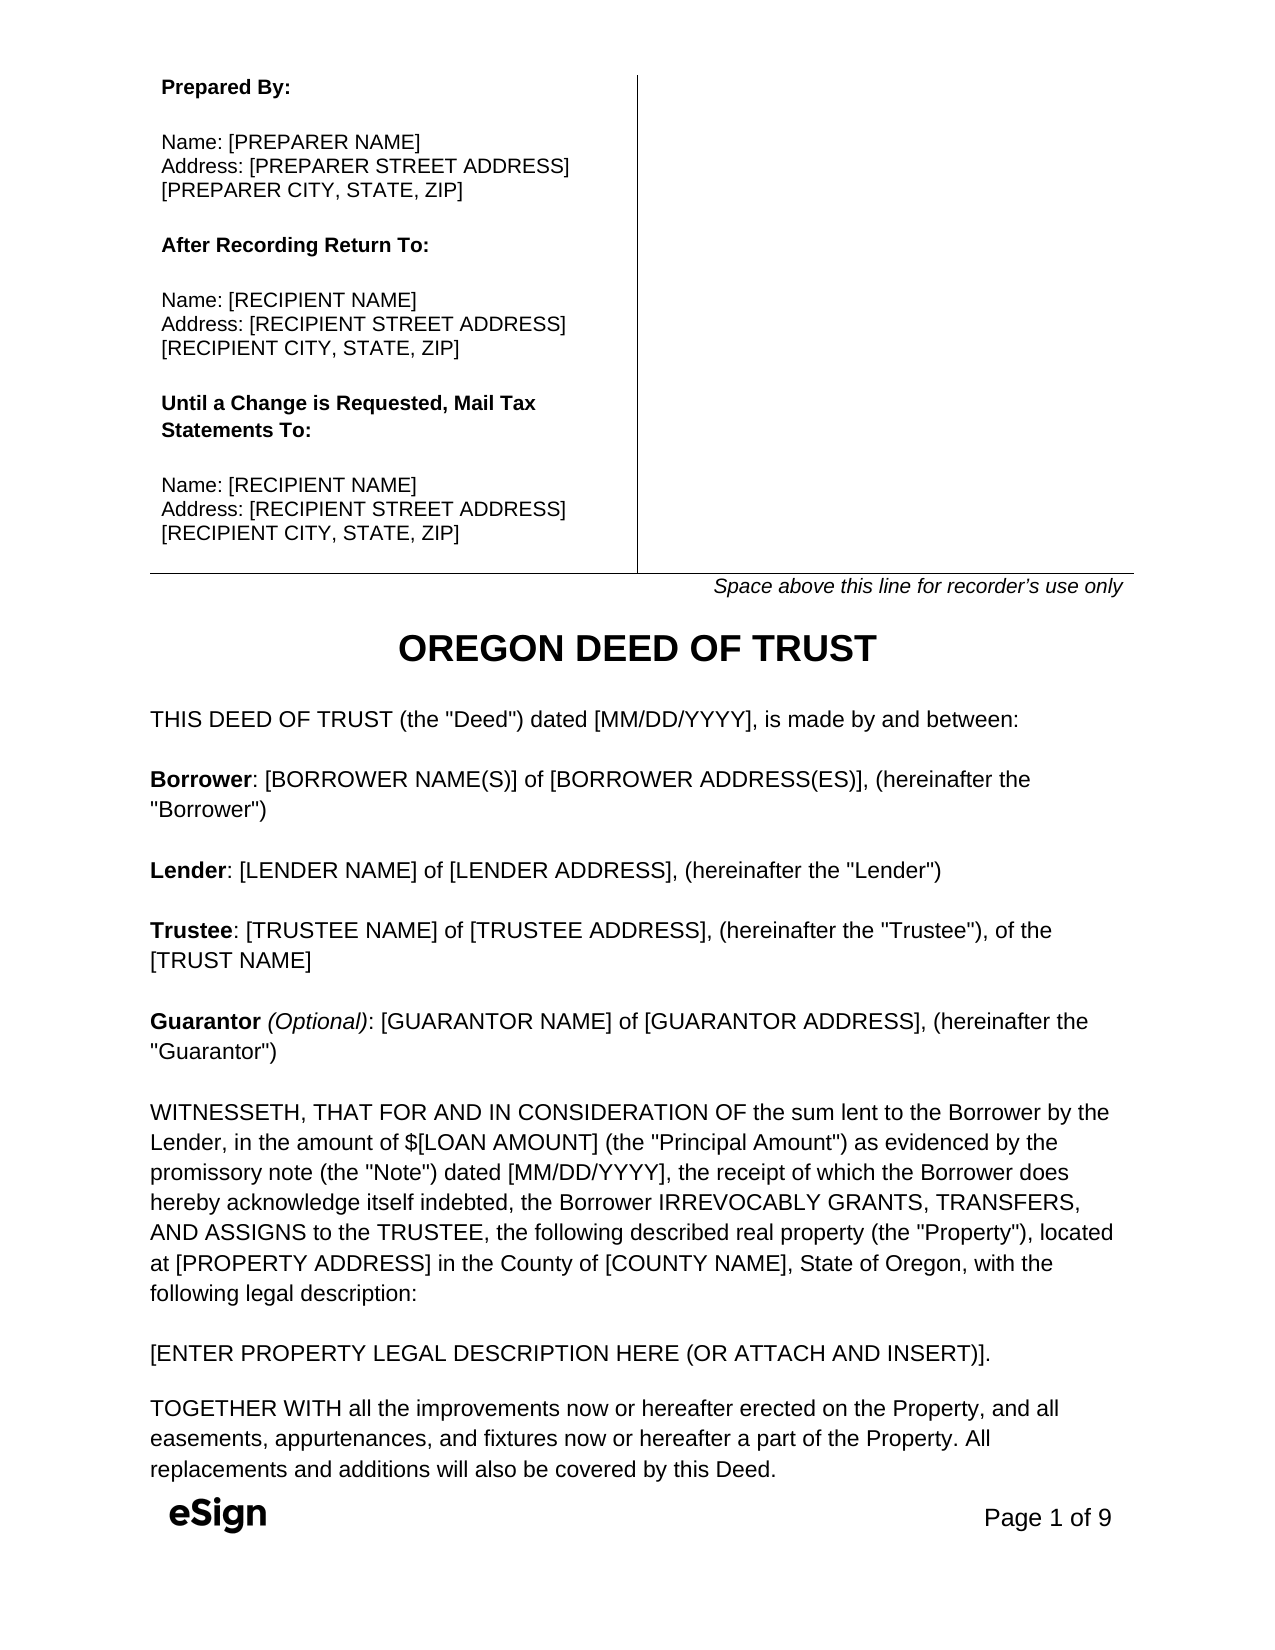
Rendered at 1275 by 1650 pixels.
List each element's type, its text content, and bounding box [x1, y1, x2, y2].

table_header Prepared By: Name: [PREPARER NAME] Address: [PREPARER STREET ADDRESS] [PREPARER CITY, STATE, ZIP] After Recording Return To: Name: [RECIPIENT NAME] Address: [RECIPIENT STREET ADDRESS] [RECIPIENT CITY, STATE, ZIP] Until a Change is Requested, Mail Tax Statements To: Name: [RECIPIENT NAME] Address: [RECIPIENT STREET ADDRESS] [RECIPIENT CITY, STATE, ZIP] [150, 75, 637, 573]
list Borrower: [BORROWER NAME(S)] of [BORROWER ADDRESS(ES)], (hereinafter the "Borrower") [150, 766, 1125, 823]
text [ENTER PROPERTY LEGAL DESCRIPTION HERE (OR ATTACH AND INSERT)]. [150, 1340, 1125, 1367]
text THIS DEED OF TRUST (the "Deed") dated [MM/DD/YYYY], is made by and between: [150, 706, 1125, 732]
text Space above this line for recorder’s use only [150, 574, 1125, 598]
list TOGETHER WITH all the improvements now or hereafter erected on the Property, and all easements, appurtenances, and fixtures now or hereafter a part of the Property. All replacements and additions will also be covered by this Deed. [150, 1395, 1125, 1482]
text OREGON DEED OF TRUST [150, 626, 1125, 669]
list WITNESSETH, THAT FOR AND IN CONSIDERATION OF the sum lent to the Borrower by the Lender, in the amount of $[LOAN AMOUNT] (the "Principal Amount") as evidenced by the promissory note (the "Note") dated [MM/DD/YYYY], the receipt of which the Borrower does hereby acknowledge itself indebted, the Borrower IRREVOCABLY GRANTS, TRANSFERS, AND ASSIGNS to the TRUSTEE, the following described real property (the "Property"), located at [PROPERTY ADDRESS] in the County of [COUNTY NAME], State of Oregon, with the following legal description: [150, 1098, 1125, 1306]
list Guarantor (Optional): [GUARANTOR NAME] of [GUARANTOR ADDRESS], (hereinafter the "Guarantor") [150, 1008, 1125, 1064]
table_header [638, 75, 1134, 573]
list Trustee: [TRUSTEE NAME] of [TRUSTEE ADDRESS], (hereinafter the "Trustee"), of the [TRUST NAME] [150, 917, 1125, 974]
list Lender: [LENDER NAME] of [LENDER ADDRESS], (hereinafter the "Lender") [150, 857, 1125, 883]
